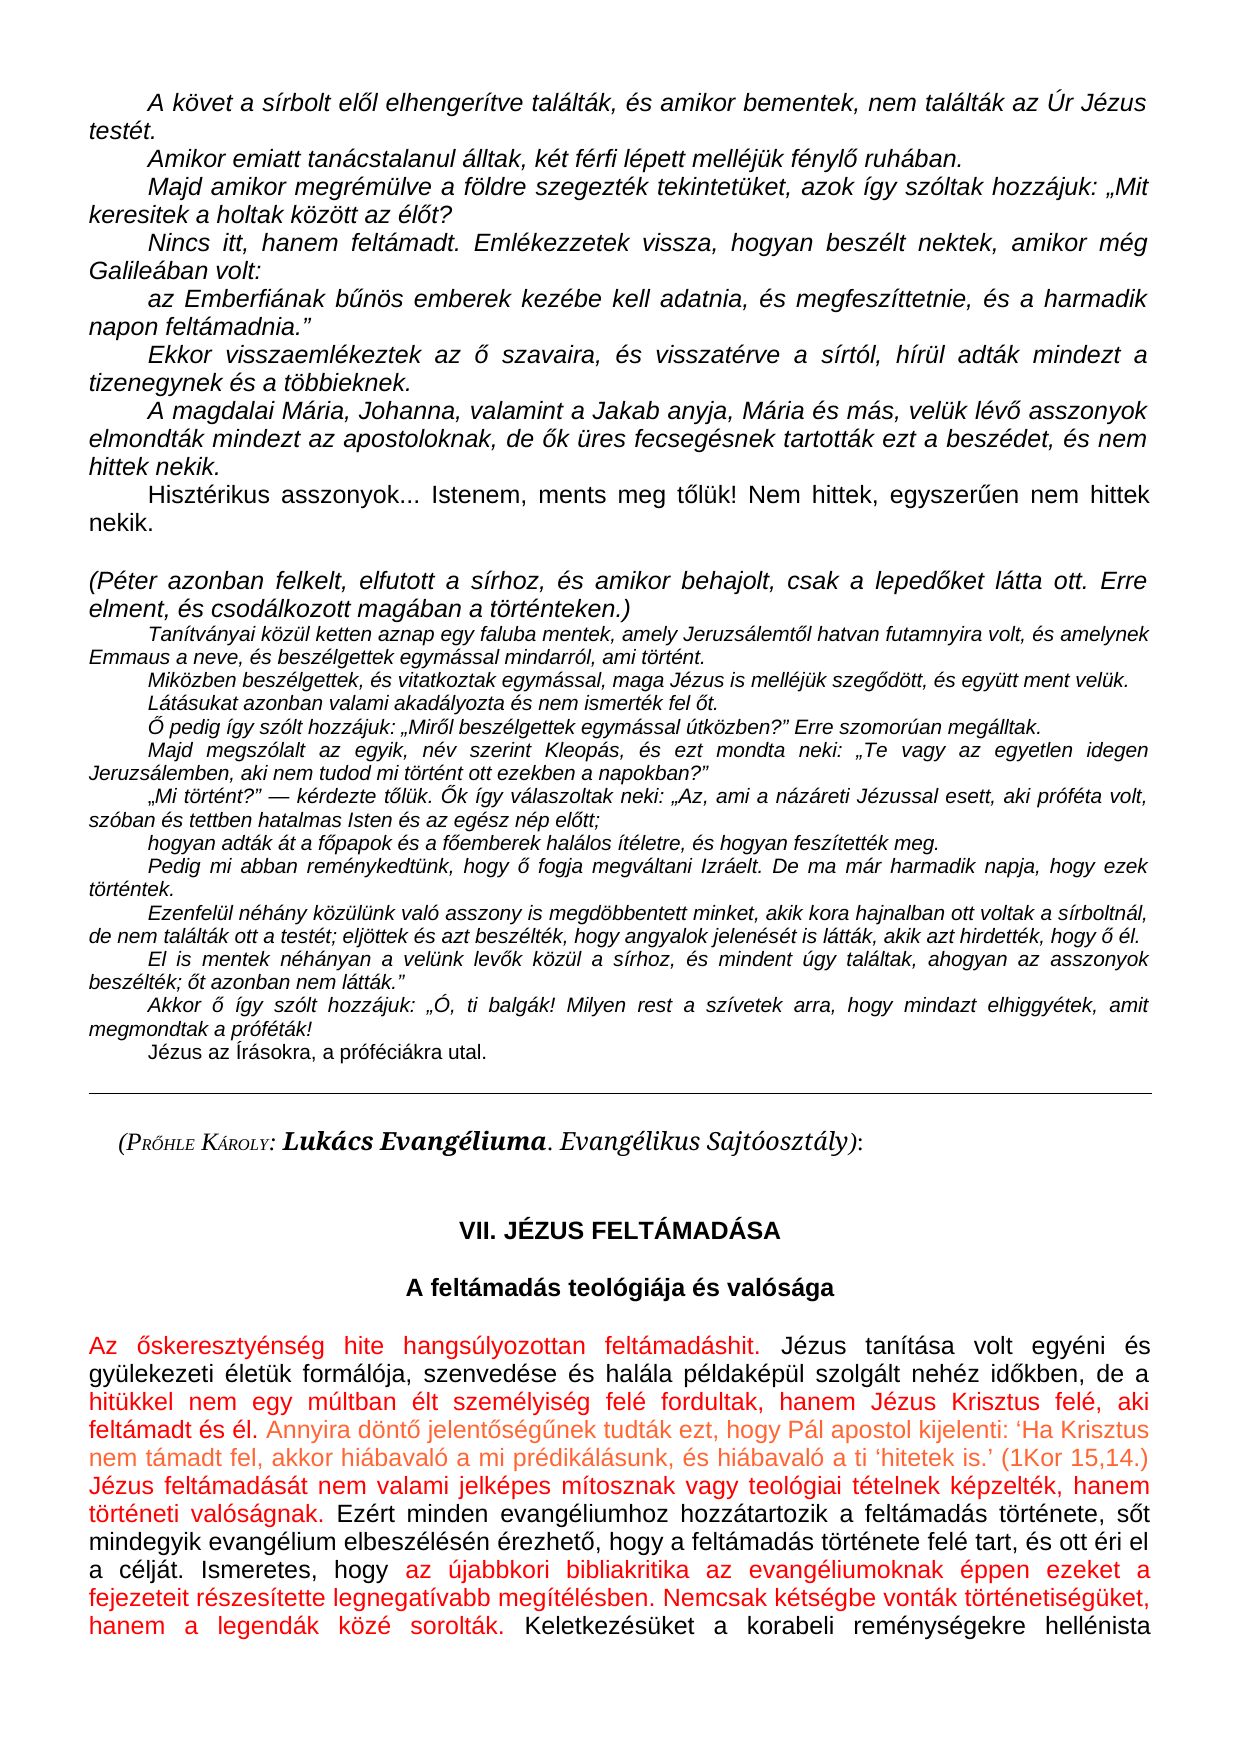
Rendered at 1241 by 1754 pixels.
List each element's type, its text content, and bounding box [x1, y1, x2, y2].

text Tanítványai közül ketten aznap egy faluba mentek, amely Jeruzsálemtől hatvan futamnyira volt, és amelynek Emmaus a neve, és beszélgettek egymással mindarról, ami történt. [88, 622, 1152, 669]
text El is mentek néhányan a velünk levők közül a sírhoz, és mindent úgy találtak, ahogyan az asszonyok beszélték; őt azonban nem látták.” [88, 948, 1152, 994]
text Akkor ő így szólt hozzájuk: „Ó, ti balgák! Milyen rest a szívetek arra, hogy mindazt elhiggyétek, amit megmondtak a próféták! [88, 994, 1152, 1041]
text Ekkor visszaemlékeztek az ő szavaira, és visszatérve a sírtól, hírül adták mindezt a tizenegynek és a többieknek. [88, 341, 1152, 397]
text Látásukat azonban valami akadályozta és nem ismerték fel őt. [88, 692, 1152, 715]
text Pedig mi abban reménykedtünk, hogy ő fogja megváltani Izráelt. De ma már harmadik napja, hogy ezek történtek. [88, 855, 1152, 901]
text az Emberfiának bűnös emberek kezébe kell adatnia, és megfeszíttetnie, és a harmadik napon feltámadnia.” [88, 285, 1152, 341]
text A magdalai Mária, Johanna, valamint a Jakab anyja, Mária és más, velük lévő asszonyok elmondták mindezt az apostoloknak, de ők üres fecsegésnek tartották ezt a beszédet, és nem hittek nekik. [88, 397, 1152, 481]
text VII. JÉZUS FELTÁMADÁSA [88, 1217, 1152, 1245]
text Majd megszólalt az egyik, név szerint Kleopás, és ezt mondta neki: „Te vagy az egyetlen idegen Jeruzsálemben, aki nem tudod mi történt ott ezekben a napokban?” [88, 738, 1152, 785]
text „Mi történt?” ― kérdezte tőlük. Ők így válaszoltak neki: „Az, ami a názáreti Jézussal esett, aki próféta volt, szóban és tettben hatalmas Isten és az egész nép előtt; [88, 785, 1152, 831]
text Jézus az Írásokra, a próféciákra utal. [88, 1041, 1152, 1064]
text hogyan adták át a főpapok és a főemberek halálos ítéletre, és hogyan feszítették meg. [88, 831, 1152, 855]
text Majd amikor megrémülve a földre szegezték tekintetüket, azok így szóltak hozzájuk: „Mit keresitek a holtak között az élőt? [88, 173, 1152, 229]
text (Péter azonban felkelt, elfutott a sírhoz, és amikor behajolt, csak a lepedőket látta ott. Erre elment, és csodálkozott magában a történteken.) [88, 566, 1152, 622]
text Miközben beszélgettek, és vitatkoztak egymással, maga Jézus is melléjük szegődött, és együtt ment velük. [88, 669, 1152, 692]
text A követ a sírbolt elől elhengerítve találták, és amikor bementek, nem találták az Úr Jézus testét. [88, 88, 1152, 144]
text Ő pedig így szólt hozzájuk: „Miről beszélgettek egymással útközben?” Erre szomorúan megálltak. [88, 715, 1152, 738]
text Hisztérikus asszonyok... Istenem, ments meg tőlük! Nem hittek, egyszerűen nem hittek nekik. [88, 481, 1152, 537]
text Amikor emiatt tanácstalanul álltak, két férfi lépett melléjük fénylő ruhában. [88, 144, 1152, 173]
text A feltámadás teológiája és valósága [88, 1274, 1152, 1302]
text (Prőhle Károly: Lukács Evangéliuma. Evangélikus Sajtóosztály): [88, 1094, 1152, 1187]
text Nincs itt, hanem feltámadt. Emlékezzetek vissza, hogyan beszélt nektek, amikor még Galileában volt: [88, 229, 1152, 285]
text Ezenfelül néhány közülünk való asszony is megdöbbentett minket, akik kora hajnalban ott voltak a sírboltnál, de nem találták ott a testét; eljöttek és azt beszélték, hogy angyalok jelenését is látták, akik azt hirdették, hogy ő él. [88, 901, 1152, 948]
text Az őskeresztyénség hite hangsúlyozottan feltámadáshit. Jézus tanítása volt egyéni és gyülekezeti életük formálója, szenvedése és halála példaképül szolgált nehéz időkben, de a hitükkel nem egy múltban élt személyiség felé fordultak, hanem Jézus Krisztus felé, aki feltámadt és él. Annyira döntő jelentőségűnek tudták ezt, hogy Pál apostol kijelenti: ‘Ha Krisztus nem támadt fel, akkor hiábavaló a mi prédikálásunk, és hiábavaló a ti ‘hitetek is.’ (1Kor 15,14.) Jézus feltámadását nem valami jelképes mítosznak vagy teológiai tételnek képzelték, hanem történeti valóságnak. Ezért minden evangéliumhoz hozzátartozik a feltámadás története, sőt mindegyik evangélium elbeszélésén érezhető, hogy a feltámadás története felé tart, és ott éri el a célját. Ismeretes, hogy az újabbkori bibliakritika az evangéliumoknak éppen ezeket a fejezeteit részesítette legnegatívabb megítélésben. Nemcsak kétségbe vonták történetiségüket, hanem a legendák közé sorolták. Keletkezésüket a korabeli reménységekre hellénista [88, 1332, 1152, 1640]
